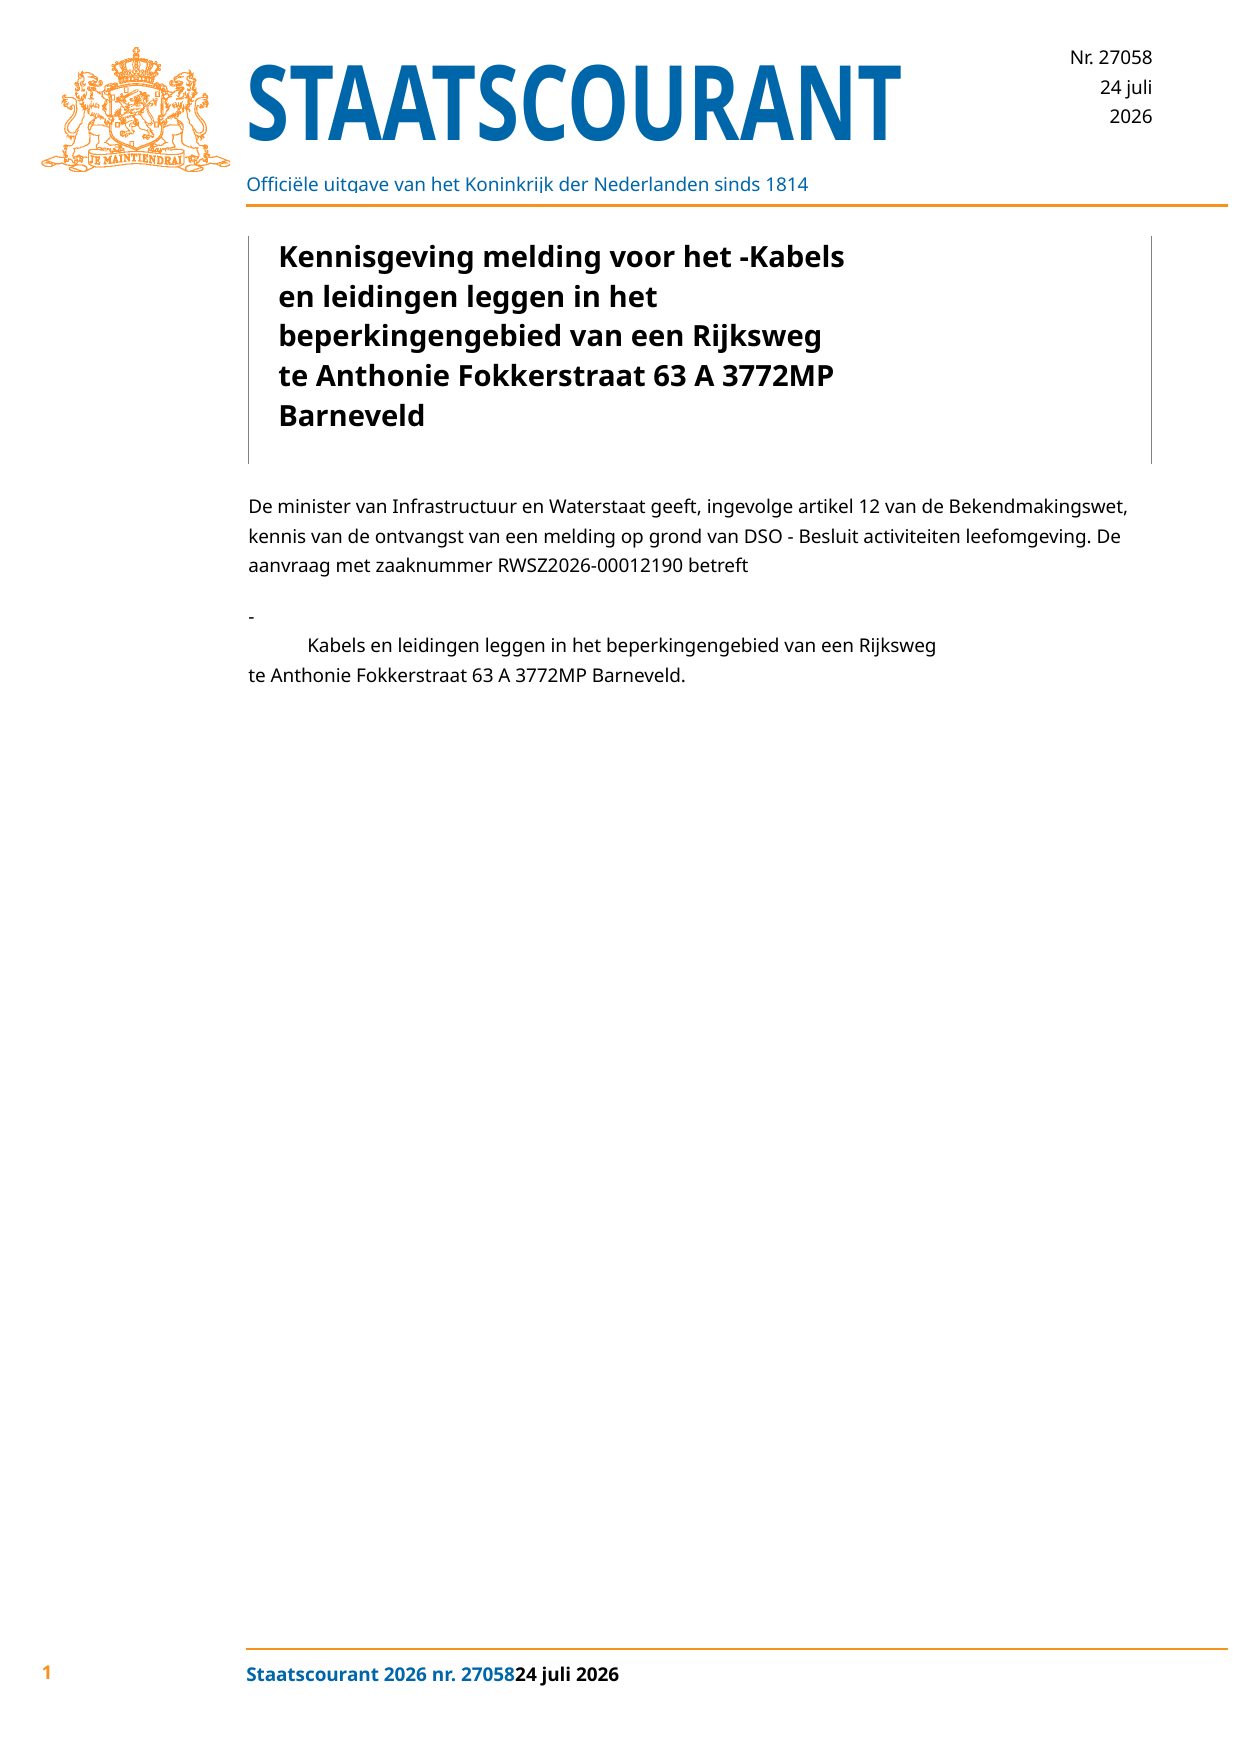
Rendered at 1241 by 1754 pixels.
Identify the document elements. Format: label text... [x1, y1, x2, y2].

picture [912, 236, 1090, 414]
table_header [850, 414, 1151, 464]
text te Anthonie Fokkerstraat 63 A 3772MP Barneveld. [248, 662, 1152, 688]
picture [41, 47, 231, 172]
text De minister van Infrastructuur en Waterstaat geeft, ingevolge artikel 12 van de Bekendmakingswet, kennis van de ontvangst van een melding op grond van DSO - Besluit activiteiten leefomgeving. De aanvraag met zaaknummer RWSZ2026-00012190 betreft [248, 493, 1152, 578]
table_header Kennisgeving melding voor het -Kabels en leidingen leggen in het beperkingengebied van een Rijksweg te Anthonie Fokkerstraat 63 A 3772MP Barneveld [249, 236, 850, 464]
table_header [850, 236, 912, 413]
list Kabels en leidingen leggen in het beperkingengebied van een Rijksweg [248, 632, 1152, 658]
table_header [1090, 236, 1151, 413]
